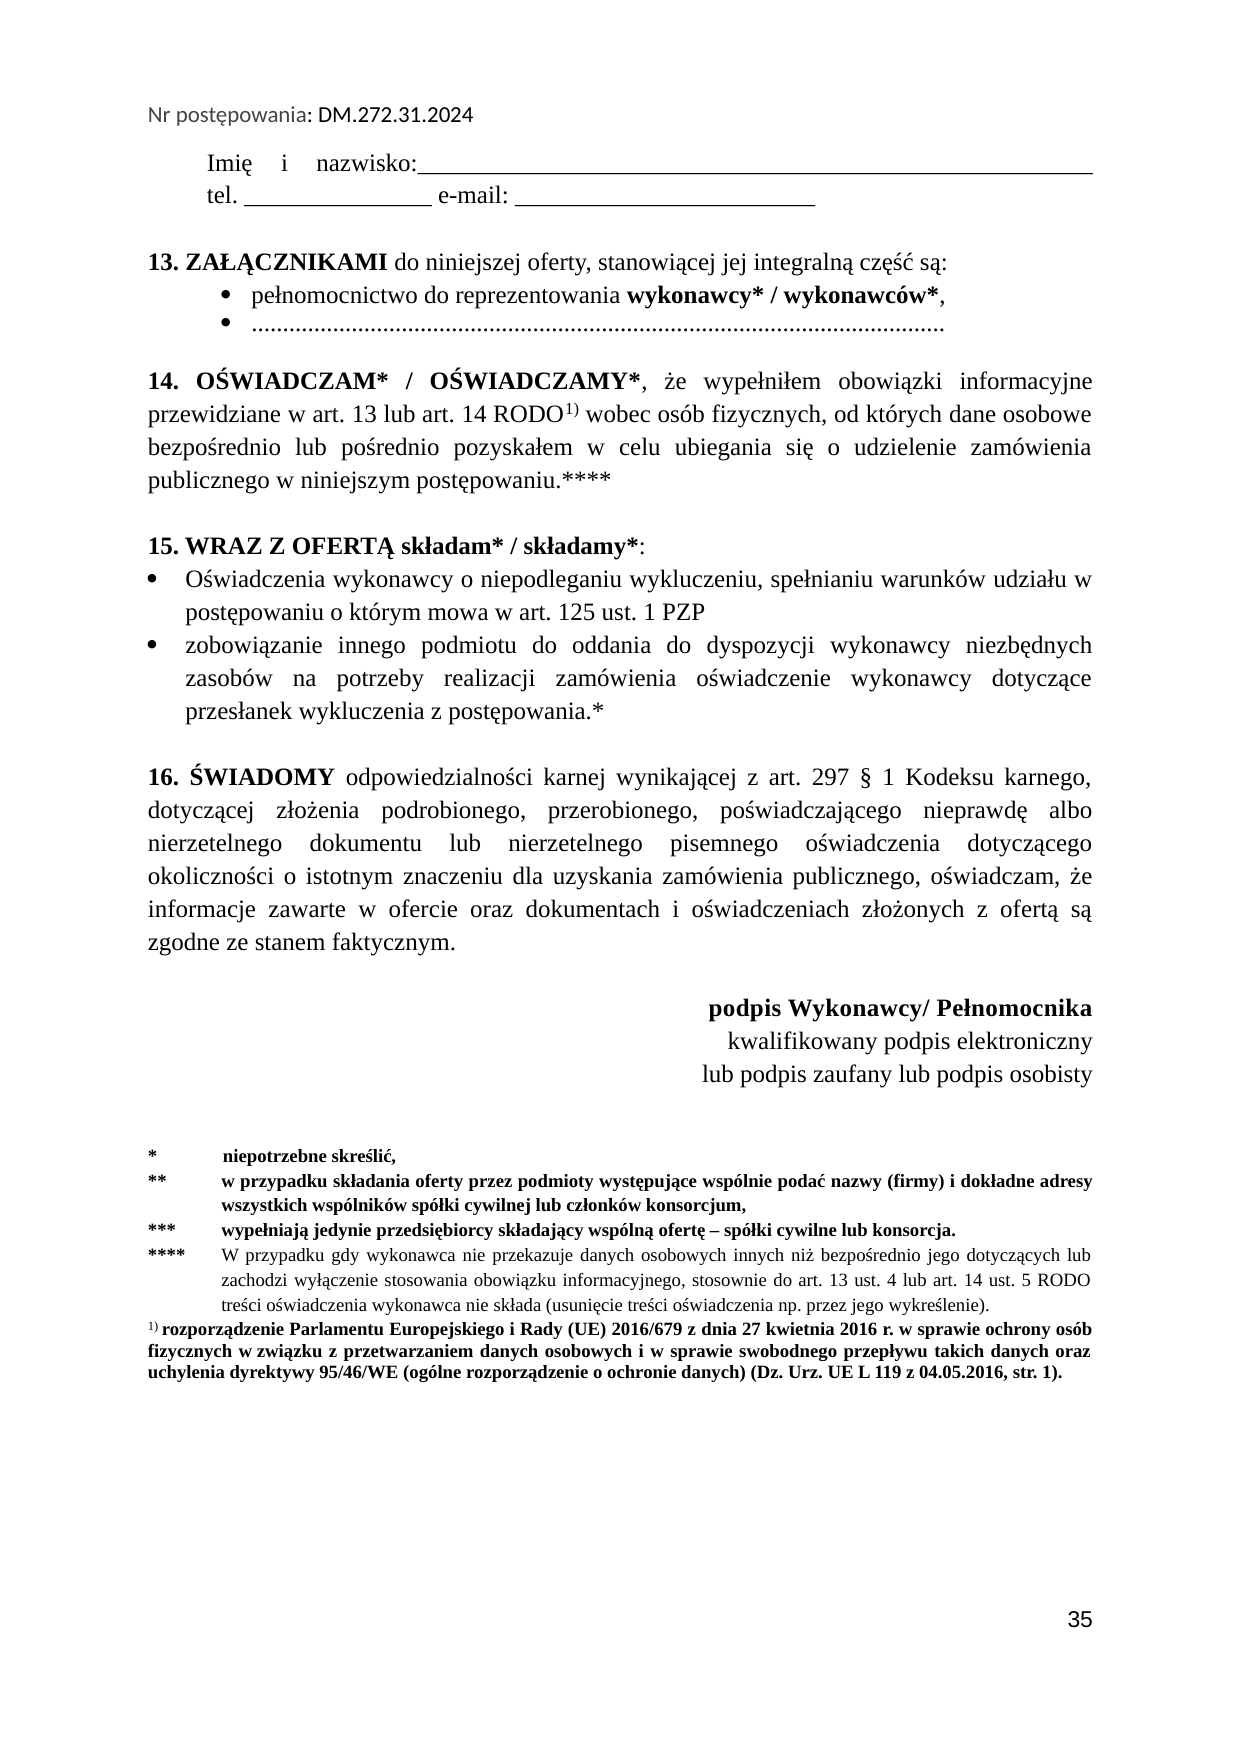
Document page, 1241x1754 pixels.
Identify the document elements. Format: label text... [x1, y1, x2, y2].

list zobowiązanie innego podmiotu do oddania do dyspozycji wykonawcy niezbędnych zasobów na potrzeby realizacji zamówienia oświadczenie wykonawcy dotyczące przesłanek wykluczenia z postępowania.* [148, 630, 1093, 725]
text * niepotrzebne skreślić, [148, 1145, 1093, 1166]
text 14. OŚWIADCZAM* / OŚWIADCZAMY*, że wypełniłem obowiązki informacyjne przewidziane w art. 13 lub art. 14 RODO1) wobec osób fizycznych, od których dane osobowe bezpośrednio lub pośrednio pozyskałem w celu ubiegania się o udzielenie zamówienia publicznego w niniejszym postępowaniu.**** [148, 366, 1093, 494]
text 16. ŚWIADOMY odpowiedzialności karnej wynikającej z art. 297 § 1 Kodeksu karnego, dotyczącej złożenia podrobionego, przerobionego, poświadczającego nieprawdę albo nierzetelnego dokumentu lub nierzetelnego pisemnego oświadczenia dotyczącego okoliczności o istotnym znaczeniu dla uzyskania zamówienia publicznego, oświadczam, że informacje zawarte w ofercie oraz dokumentach i oświadczeniach złożonych z ofertą są zgodne ze stanem faktycznym. [148, 762, 1093, 956]
subtitle 1) rozporządzenie Parlamentu Europejskiego i Rady (UE) 2016/679 z dnia 27 kwietnia 2016 r. w sprawie ochrony osób fizycznych w związku z przetwarzaniem danych osobowych i w sprawie swobodnego przepływu takich danych oraz uchylenia dyrektywy 95/46/WE (ogólne rozporządzenie o ochronie danych) (Dz. Urz. UE L 119 z 04.05.2016, str. 1). [148, 1318, 1093, 1383]
list Oświadczenia wykonawcy o niepodleganiu wykluczeniu, spełnianiu warunków udziału w postępowaniu o którym mowa w art. 125 ust. 1 PZP [148, 564, 1093, 626]
text *** wypełniają jedynie przedsiębiorcy składający wspólną ofertę – spółki cywilne lub konsorcja. [148, 1219, 1093, 1241]
text Imię i nazwisko:______________________________________________________ tel. _______________ e-mail: ________________________ [207, 148, 1093, 209]
list pełnomocnictwo do reprezentowania wykonawcy* / wykonawców*, [221, 280, 1093, 308]
text ** w przypadku składania oferty przez podmioty występujące wspólnie podać nazwy (firmy) i dokładne adresy wszystkich wspólników spółki cywilnej lub członków konsorcjum, [148, 1169, 1093, 1216]
text **** W przypadku gdy wykonawca nie przekazuje danych osobowych innych niż bezpośrednio jego dotyczących lub zachodzi wyłączenie stosowania obowiązku informacyjnego, stosownie do art. 13 ust. 4 lub art. 14 ust. 5 RODO treści oświadczenia wykonawca nie składa (usunięcie treści oświadczenia np. przez jego wykreślenie). [148, 1244, 1093, 1315]
text lub podpis zaufany lub podpis osobisty [148, 1059, 1093, 1088]
text 15. WRAZ Z OFERTĄ składam* / składamy*: [148, 531, 1093, 560]
text kwalifikowany podpis elektroniczny [709, 1026, 1093, 1055]
text 13. ZAŁĄCZNIKAMI do niniejszej oferty, stanowiącej jej integralną część są: [148, 247, 1093, 275]
text podpis Wykonawcy/ Pełnomocnika [148, 993, 1093, 1022]
list ............................................................................................................... [221, 308, 1093, 337]
